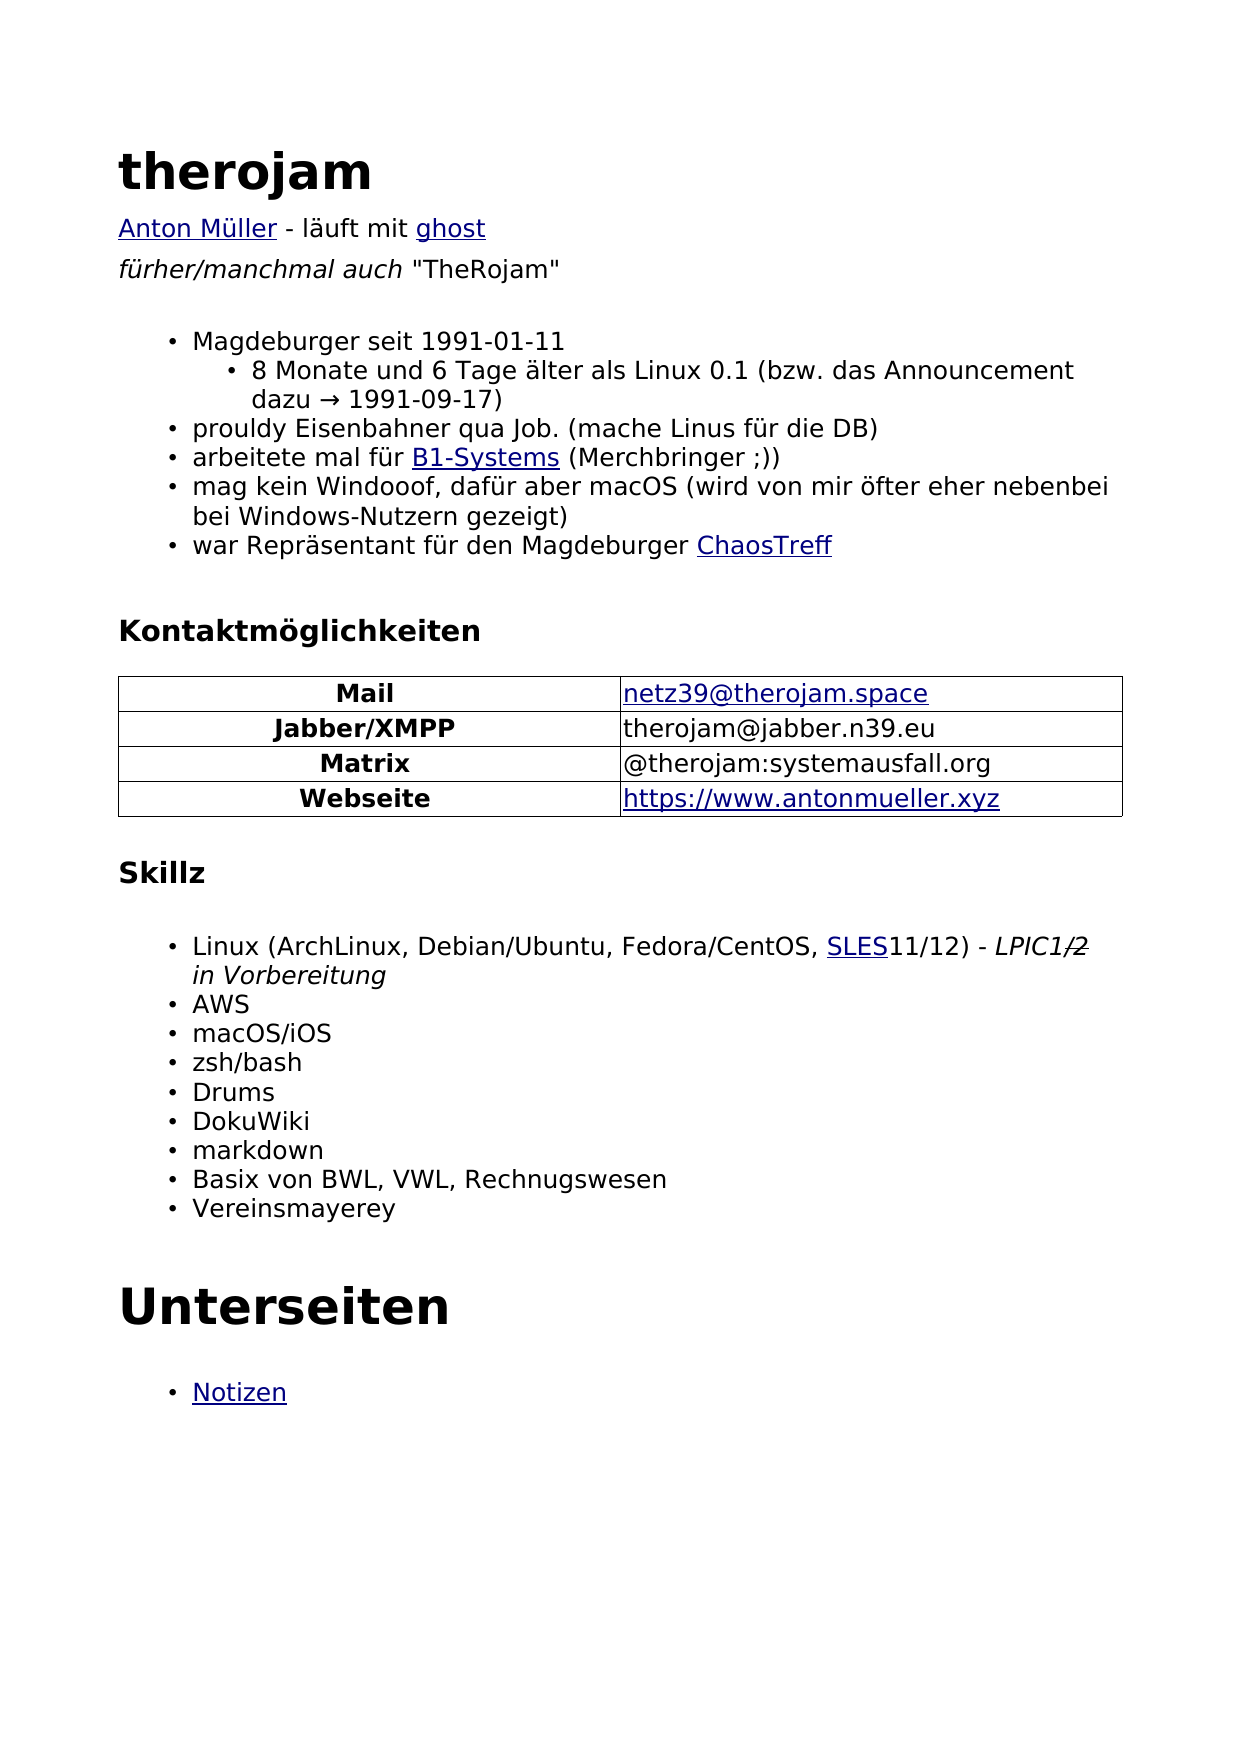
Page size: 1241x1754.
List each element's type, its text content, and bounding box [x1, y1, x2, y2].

subtitle Unterseiten [118, 1278, 1122, 1336]
table_cell Matrix [119, 747, 620, 781]
subtitle Kontaktmöglichkeiten [118, 614, 1122, 648]
table_cell @therojam:systemausfall.org [621, 747, 1122, 781]
list Linux (ArchLinux, Debian/Ubuntu, Fedora/CentOS, SLES11/12) - LPIC1/2 in Vorbereitung [177, 932, 1122, 990]
list macOS/iOS [177, 1019, 1122, 1049]
table_cell Jabber/XMPP [119, 712, 620, 746]
list Magdeburger seit 1991-01-11 [177, 327, 1122, 356]
list DokuWiki [177, 1107, 1122, 1136]
text fürher/manchmal auch "TheRojam" [118, 256, 1122, 285]
list 8 Monate und 6 Tage älter als Linux 0.1 (bzw. das Announcement dazu → 1991-09-17) [236, 356, 1122, 414]
table_cell Webseite [119, 782, 620, 816]
subtitle Skillz [118, 856, 1122, 890]
list Vereinsmayerey [177, 1194, 1122, 1224]
list war Repräsentant für den Magdeburger ChaosTreff [177, 531, 1122, 560]
list markdown [177, 1136, 1122, 1165]
table_cell therojam@jabber.n39.eu [621, 712, 1122, 746]
list zsh/bash [177, 1049, 1122, 1078]
table_cell https://www.antonmueller.xyz [621, 782, 1122, 816]
list mag kein Windooof, dafür aber macOS (wird von mir öfter eher nebenbei bei Windows-Nutzern gezeigt) [177, 472, 1122, 531]
list AWS [177, 990, 1122, 1019]
list Notizen [177, 1378, 1122, 1407]
list Basix von BWL, VWL, Rechnugswesen [177, 1165, 1122, 1194]
text Anton Müller - läuft mit ghost [118, 214, 1122, 243]
subtitle therojam [118, 143, 1122, 201]
table_header netz39@therojam.space [621, 677, 1122, 711]
list prouldy Eisenbahner qua Job. (mache Linus für die DB) [177, 414, 1122, 443]
table_header Mail [119, 677, 620, 711]
list Drums [177, 1078, 1122, 1107]
list arbeitete mal für B1-Systems (Merchbringer ;)) [177, 443, 1122, 472]
